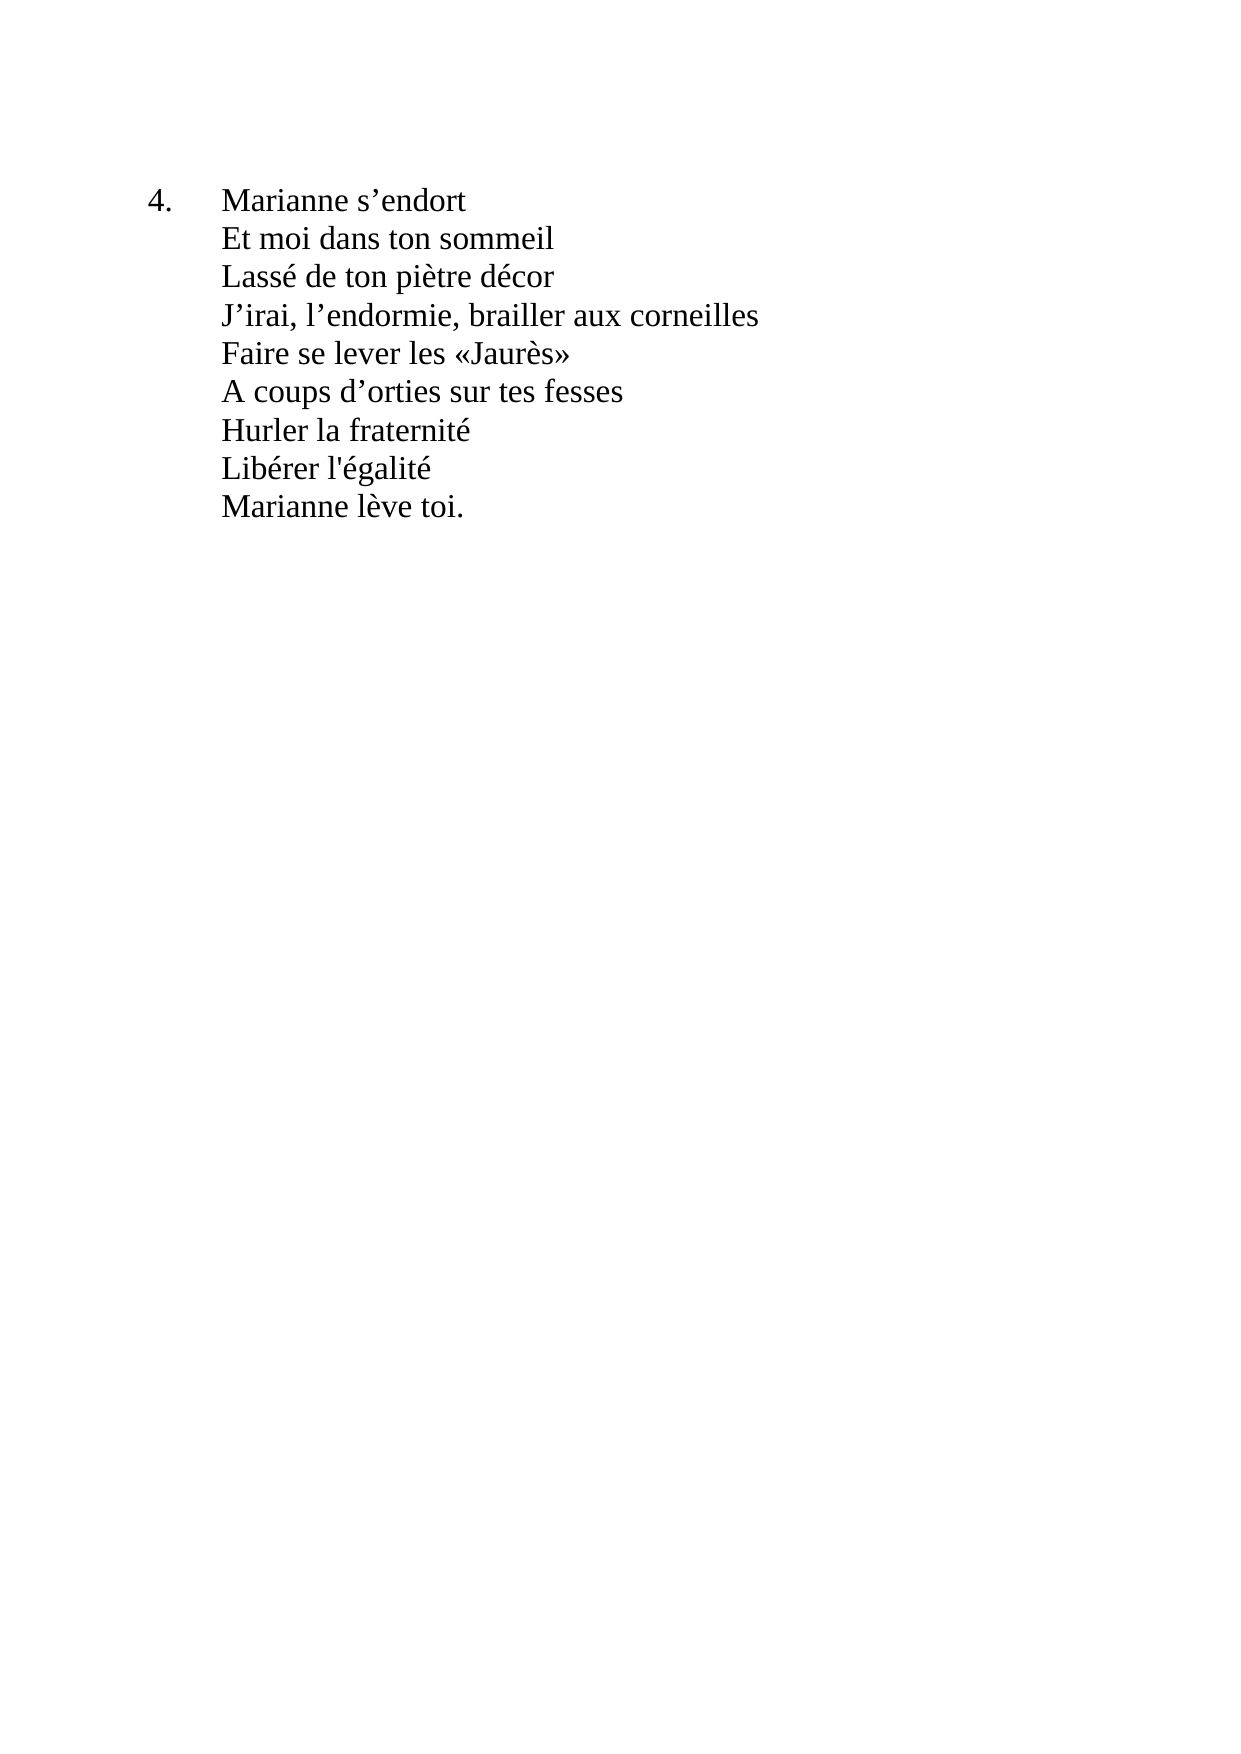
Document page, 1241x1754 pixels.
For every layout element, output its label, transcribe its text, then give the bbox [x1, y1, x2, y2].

list Marianne s’endort [148, 180, 1092, 218]
text Marianne lève toi. [221, 487, 1092, 525]
text Et moi dans ton sommeil [221, 218, 1092, 257]
text Lassé de ton piètre décor [221, 257, 1092, 295]
text J’irai, l’endormie, brailler aux corneilles [221, 295, 1092, 333]
text A coups d’orties sur tes fesses [221, 372, 1092, 410]
text Faire se lever les «Jaurès» [221, 333, 1092, 372]
text Libérer l'égalité [221, 448, 1092, 487]
text Hurler la fraternité [221, 410, 1092, 448]
